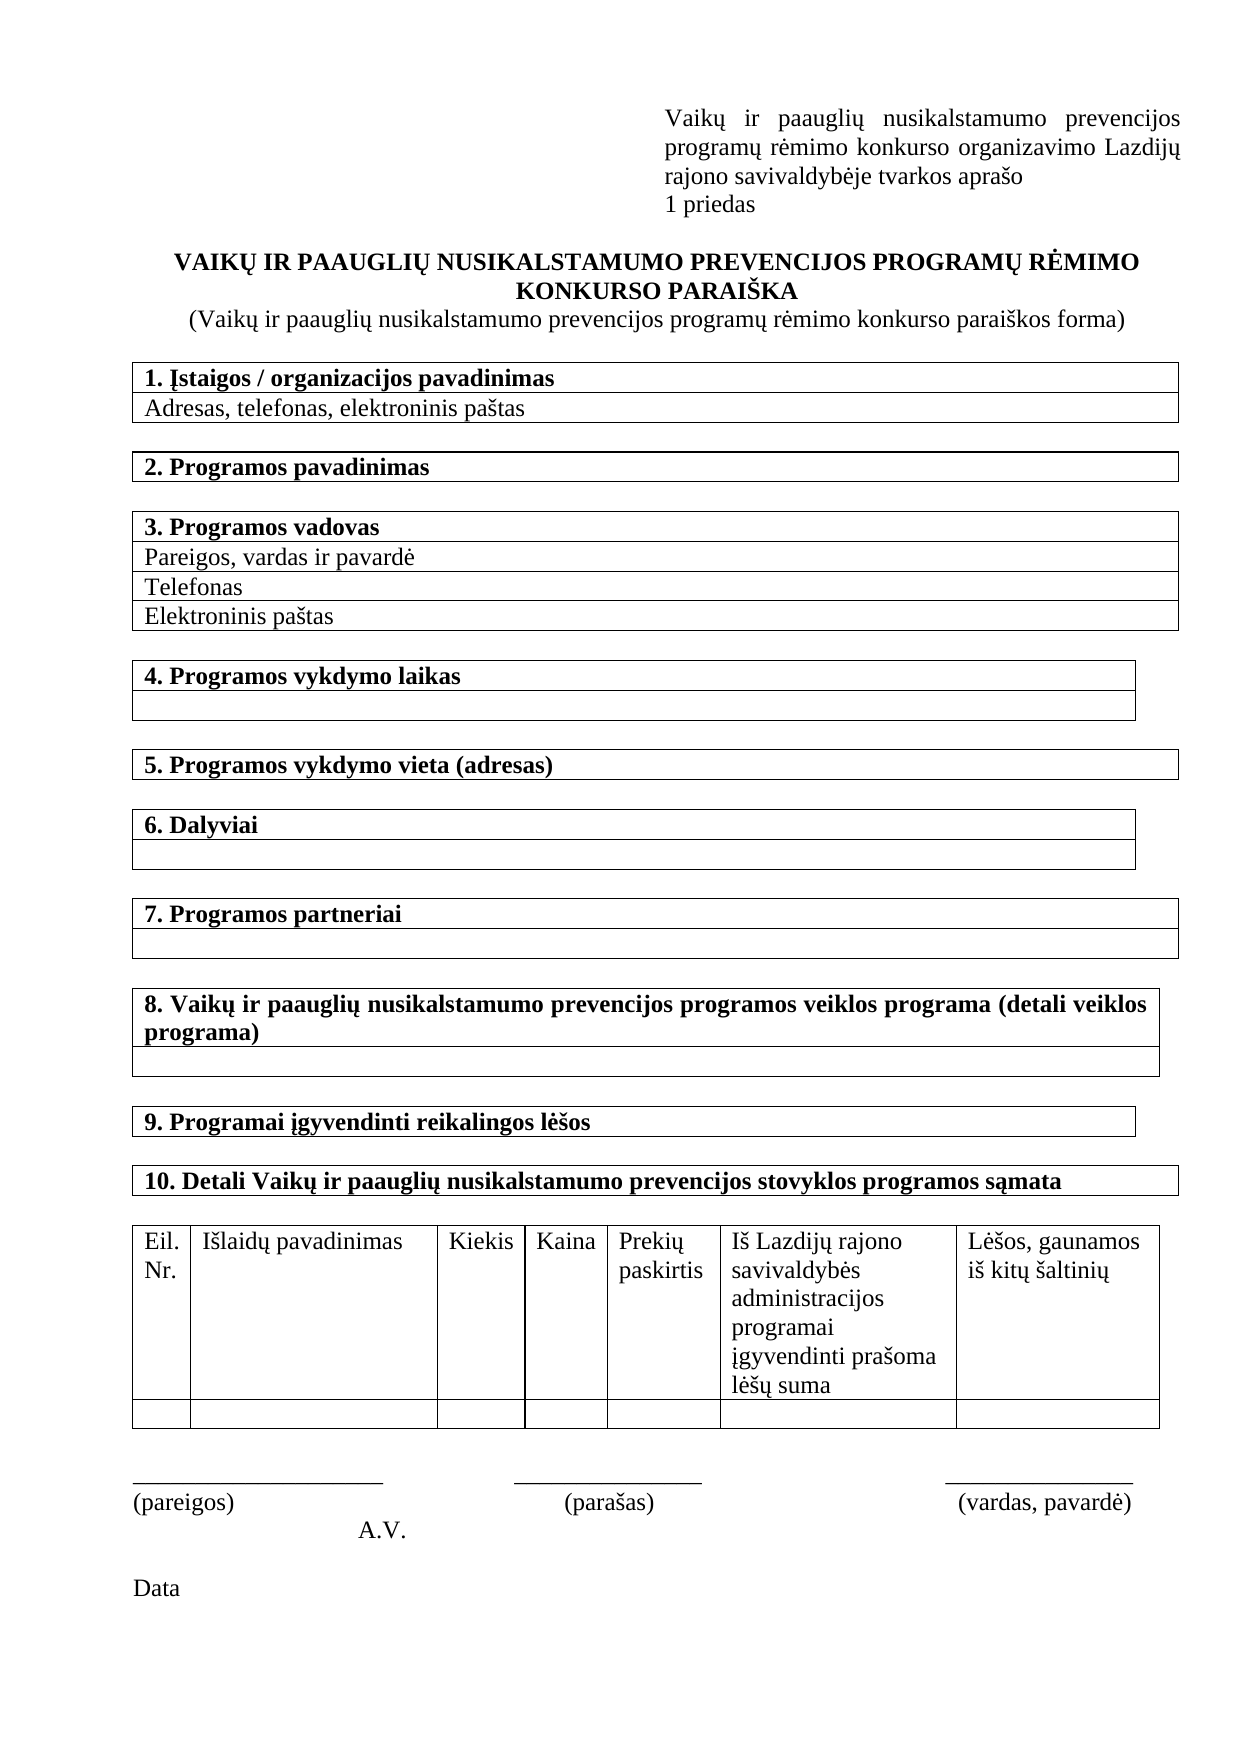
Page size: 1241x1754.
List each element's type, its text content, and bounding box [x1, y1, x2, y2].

text (Vaikų ir paauglių nusikalstamumo prevencijos programų rėmimo konkurso paraiškos forma) [133, 304, 1181, 333]
table_cell [957, 1400, 1159, 1428]
table_header Kiekis [438, 1226, 524, 1398]
table_header 2. Programos pavadinimas [133, 453, 1178, 481]
table_header 9. Programai įgyvendinti reikalingos lėšos [133, 1107, 1135, 1136]
text ____________________ _______________ _______________ [133, 1458, 1181, 1487]
table_cell [526, 1400, 607, 1428]
table_header Iš Lazdijų rajono savivaldybės administracijos programai įgyvendinti prašoma lėšų suma [721, 1226, 956, 1398]
table_cell [133, 840, 1135, 868]
table_cell [133, 691, 1135, 719]
table_cell [133, 1400, 190, 1428]
text Data [133, 1573, 1181, 1602]
table_cell [608, 1400, 720, 1428]
table_cell [721, 1400, 956, 1428]
table_header 7. Programos partneriai [133, 899, 1178, 928]
table_header 10. Detali Vaikų ir paauglių nusikalstamumo prevencijos stovyklos programos sąmata [133, 1166, 1178, 1195]
table_cell [133, 929, 1178, 958]
table_header Eil. Nr. [133, 1226, 190, 1398]
table_cell Adresas, telefonas, elektroninis paštas [133, 393, 1178, 422]
text (pareigos) (parašas) (vardas, pavardė) [133, 1487, 1181, 1516]
table_header Prekių paskirtis [608, 1226, 720, 1398]
table_cell [191, 1400, 437, 1428]
table_header Kaina [526, 1226, 607, 1398]
table_header 4. Programos vykdymo laikas [133, 661, 1135, 690]
text 1 priedas [664, 189, 1181, 218]
table_header 1. Įstaigos / organizacijos pavadinimas [133, 363, 1178, 392]
table_cell Elektroninis paštas [133, 601, 1178, 630]
table_cell [133, 1047, 1159, 1076]
table_header 8. Vaikų ir paauglių nusikalstamumo prevencijos programos veiklos programa (detali veiklos programa) [133, 989, 1159, 1046]
table_header Išlaidų pavadinimas [191, 1226, 437, 1398]
table_header 5. Programos vykdymo vieta (adresas) [133, 750, 1178, 779]
table_header Lėšos, gaunamos iš kitų šaltinių [957, 1226, 1159, 1398]
text A.V. [283, 1516, 1181, 1544]
text Vaikų ir paauglių nusikalstamumo prevencijos programų rėmimo konkurso organizavimo Lazdijų rajono savivaldybėje tvarkos aprašo [664, 103, 1181, 189]
table_header 6. Dalyviai [133, 810, 1135, 839]
table_cell Pareigos, vardas ir pavardė [133, 542, 1178, 571]
table_cell Telefonas [133, 572, 1178, 600]
text VAIKŲ IR PAAUGLIŲ NUSIKALSTAMUMO PREVENCIJOS PROGRAMŲ RĖMIMO KONKURSO PARAIŠKA [133, 247, 1181, 304]
table_header 3. Programos vadovas [133, 512, 1178, 541]
table_cell [438, 1400, 524, 1428]
